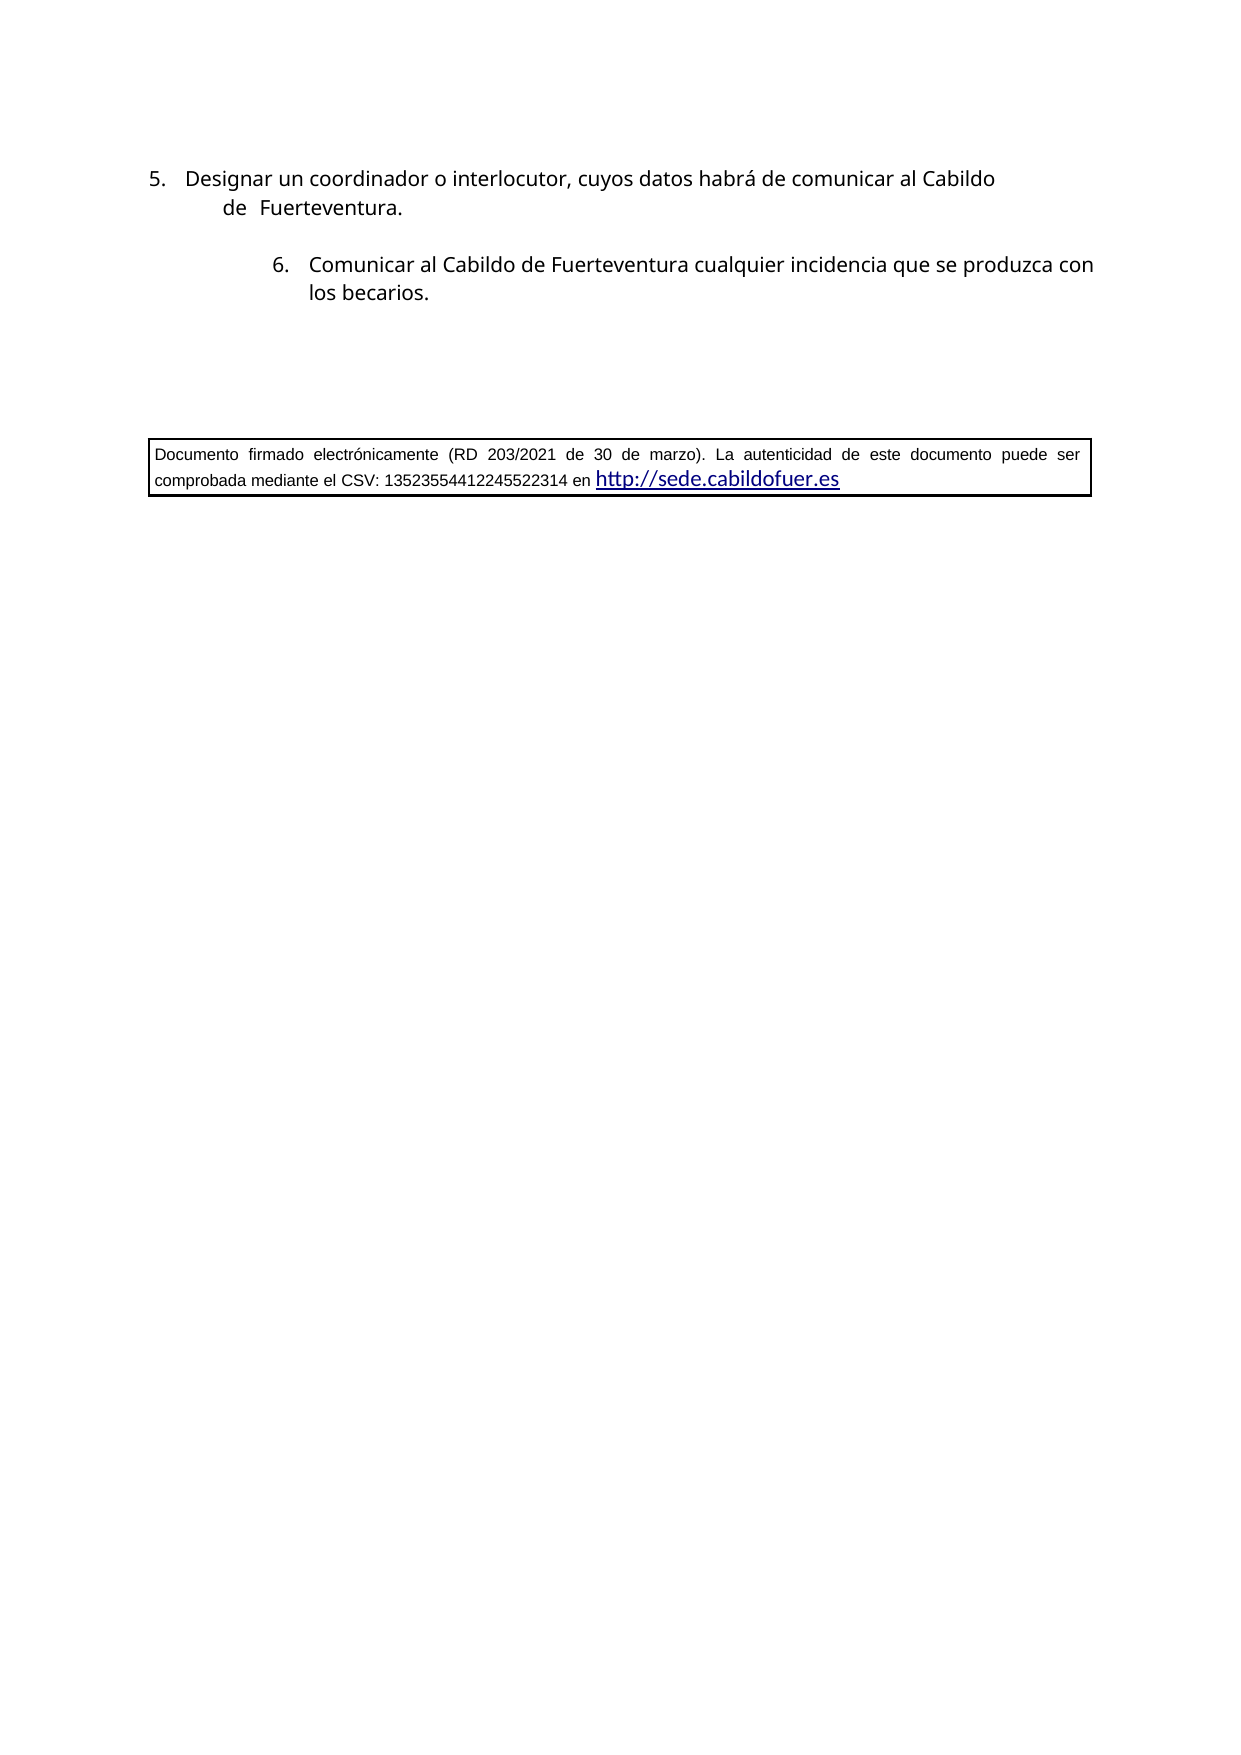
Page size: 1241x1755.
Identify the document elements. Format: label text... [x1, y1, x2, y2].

list Designar un coordinador o interlocutor, cuyos datos habrá de comunicar al Cabildo de Fuerteventura. [149, 164, 1005, 221]
text Documento firmado electrónicamente (RD 203/2021 de 30 de marzo). La autenticidad de este documento puede ser comprobada mediante el CSV: 13523554412245522314 en http://sede.cabildofuer.es [154, 445, 1083, 492]
list Comunicar al Cabildo de Fuerteventura cualquier incidencia que se produzca con los becarios. [272, 250, 1105, 307]
